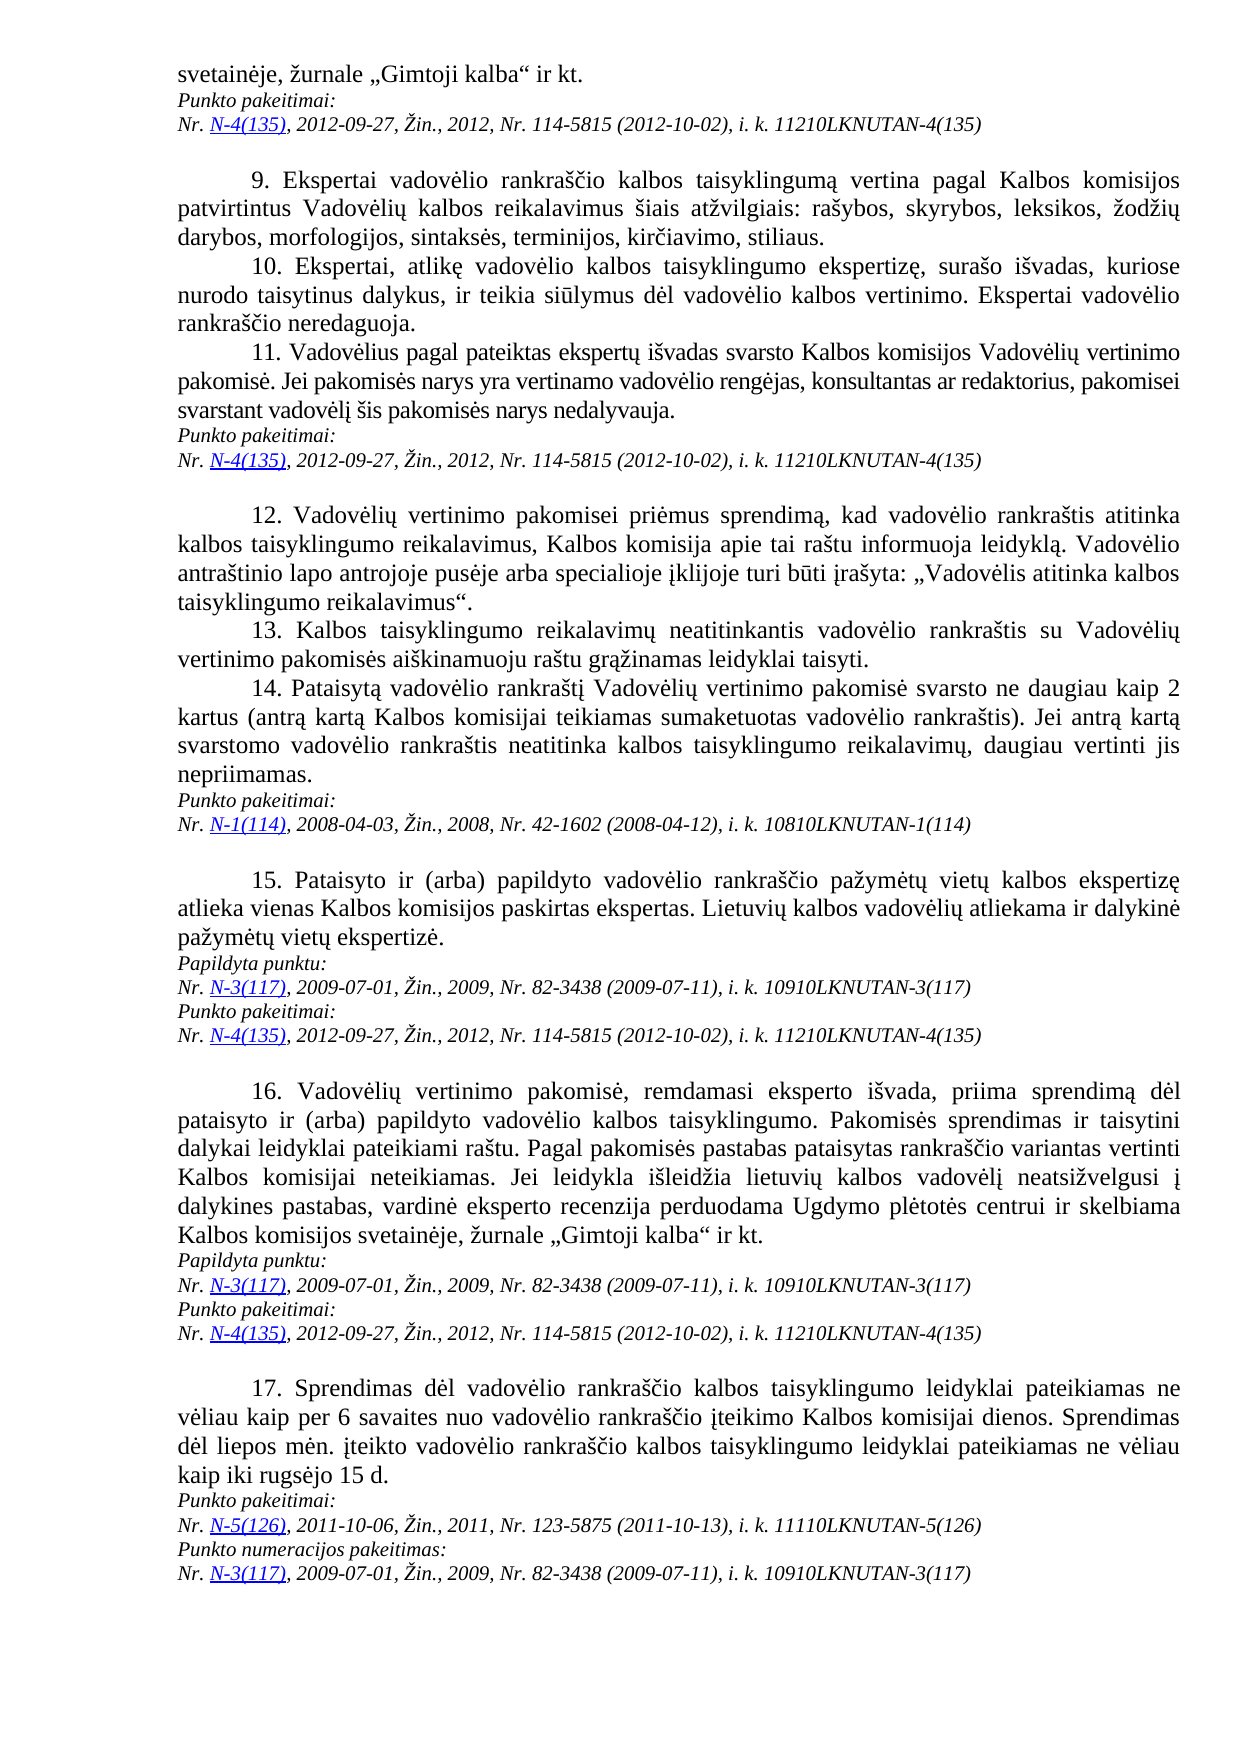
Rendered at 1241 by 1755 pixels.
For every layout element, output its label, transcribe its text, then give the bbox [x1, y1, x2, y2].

text Papildyta punktu: [177, 1248, 1181, 1272]
text Nr. N-3(117), 2009-07-01, Žin., 2009, Nr. 82-3438 (2009-07-11), i. k. 10910LKNUTAN-3(117) [177, 975, 1181, 999]
text 12. Vadovėlių vertinimo pakomisei priėmus sprendimą, kad vadovėlio rankraštis atitinka kalbos taisyklingumo reikalavimus, Kalbos komisija apie tai raštu informuoja leidyklą. Vadovėlio antraštinio lapo antrojoje pusėje arba specialioje įklijoje turi būti įrašyta: „Vadovėlis atitinka kalbos taisyklingumo reikalavimus“. [177, 500, 1181, 615]
text Nr. N-1(114), 2008-04-03, Žin., 2008, Nr. 42-1602 (2008-04-12), i. k. 10810LKNUTAN-1(114) [177, 812, 1181, 836]
text Nr. N-3(117), 2009-07-01, Žin., 2009, Nr. 82-3438 (2009-07-11), i. k. 10910LKNUTAN-3(117) [177, 1561, 1181, 1585]
text 11. Vadovėlius pagal pateiktas ekspertų išvadas svarsto Kalbos komisijos Vadovėlių vertinimo pakomisė. Jei pakomisės narys yra vertinamo vadovėlio rengėjas, konsultantas ar redaktorius, pakomisei svarstant vadovėlį šis pakomisės narys nedalyvauja. [177, 337, 1181, 423]
text svetainėje, žurnale „Gimtoji kalba“ ir kt. [177, 59, 1181, 88]
text Punkto pakeitimai: [177, 1488, 1181, 1512]
text 15. Pataisyto ir (arba) papildyto vadovėlio rankraščio pažymėtų vietų kalbos ekspertizę atlieka vienas Kalbos komisijos paskirtas ekspertas. Lietuvių kalbos vadovėlių atliekama ir dalykinė pažymėtų vietų ekspertizė. [177, 865, 1181, 951]
text 10. Ekspertai, atlikę vadovėlio kalbos taisyklingumo ekspertizę, surašo išvadas, kuriose nurodo taisytinus dalykus, ir teikia siūlymus dėl vadovėlio kalbos vertinimo. Ekspertai vadovėlio rankraščio neredaguoja. [177, 251, 1181, 337]
text Punkto pakeitimai: [177, 1297, 1181, 1321]
text 13. Kalbos taisyklingumo reikalavimų neatitinkantis vadovėlio rankraštis su Vadovėlių vertinimo pakomisės aiškinamuoju raštu grąžinamas leidyklai taisyti. [177, 615, 1181, 673]
text Nr. N-4(135), 2012-09-27, Žin., 2012, Nr. 114-5815 (2012-10-02), i. k. 11210LKNUTAN-4(135) [177, 1321, 1181, 1345]
text 17. Sprendimas dėl vadovėlio rankraščio kalbos taisyklingumo leidyklai pateikiamas ne vėliau kaip per 6 savaites nuo vadovėlio rankraščio įteikimo Kalbos komisijai dienos. Sprendimas dėl liepos mėn. įteikto vadovėlio rankraščio kalbos taisyklingumo leidyklai pateikiamas ne vėliau kaip iki rugsėjo 15 d. [177, 1373, 1181, 1488]
text Punkto pakeitimai: [177, 423, 1181, 447]
text Papildyta punktu: [177, 951, 1181, 975]
text Punkto pakeitimai: [177, 788, 1181, 812]
text Nr. N-4(135), 2012-09-27, Žin., 2012, Nr. 114-5815 (2012-10-02), i. k. 11210LKNUTAN-4(135) [177, 1023, 1181, 1047]
text Punkto pakeitimai: [177, 88, 1181, 112]
text Nr. N-5(126), 2011-10-06, Žin., 2011, Nr. 123-5875 (2011-10-13), i. k. 11110LKNUTAN-5(126) [177, 1512, 1181, 1537]
text Punkto numeracijos pakeitimas: [177, 1537, 1181, 1561]
text Nr. N-4(135), 2012-09-27, Žin., 2012, Nr. 114-5815 (2012-10-02), i. k. 11210LKNUTAN-4(135) [177, 447, 1181, 472]
text Nr. N-3(117), 2009-07-01, Žin., 2009, Nr. 82-3438 (2009-07-11), i. k. 10910LKNUTAN-3(117) [177, 1272, 1181, 1297]
text 14. Pataisytą vadovėlio rankraštį Vadovėlių vertinimo pakomisė svarsto ne daugiau kaip 2 kartus (antrą kartą Kalbos komisijai teikiamas sumaketuotas vadovėlio rankraštis). Jei antrą kartą svarstomo vadovėlio rankraštis neatitinka kalbos taisyklingumo reikalavimų, daugiau vertinti jis nepriimamas. [177, 673, 1181, 788]
text Punkto pakeitimai: [177, 999, 1181, 1023]
text Nr. N-4(135), 2012-09-27, Žin., 2012, Nr. 114-5815 (2012-10-02), i. k. 11210LKNUTAN-4(135) [177, 112, 1181, 136]
text 9. Ekspertai vadovėlio rankraščio kalbos taisyklingumą vertina pagal Kalbos komisijos patvirtintus Vadovėlių kalbos reikalavimus šiais atžvilgiais: rašybos, skyrybos, leksikos, žodžių darybos, morfologijos, sintaksės, terminijos, kirčiavimo, stiliaus. [177, 165, 1181, 251]
text 16. Vadovėlių vertinimo pakomisė, remdamasi eksperto išvada, priima sprendimą dėl pataisyto ir (arba) papildyto vadovėlio kalbos taisyklingumo. Pakomisės sprendimas ir taisytini dalykai leidyklai pateikiami raštu. Pagal pakomisės pastabas pataisytas rankraščio variantas vertinti Kalbos komisijai neteikiamas. Jei leidykla išleidžia lietuvių kalbos vadovėlį neatsižvelgusi į dalykines pastabas, vardinė eksperto recenzija perduodama Ugdymo plėtotės centrui ir skelbiama Kalbos komisijos svetainėje, žurnale „Gimtoji kalba“ ir kt. [177, 1076, 1181, 1248]
